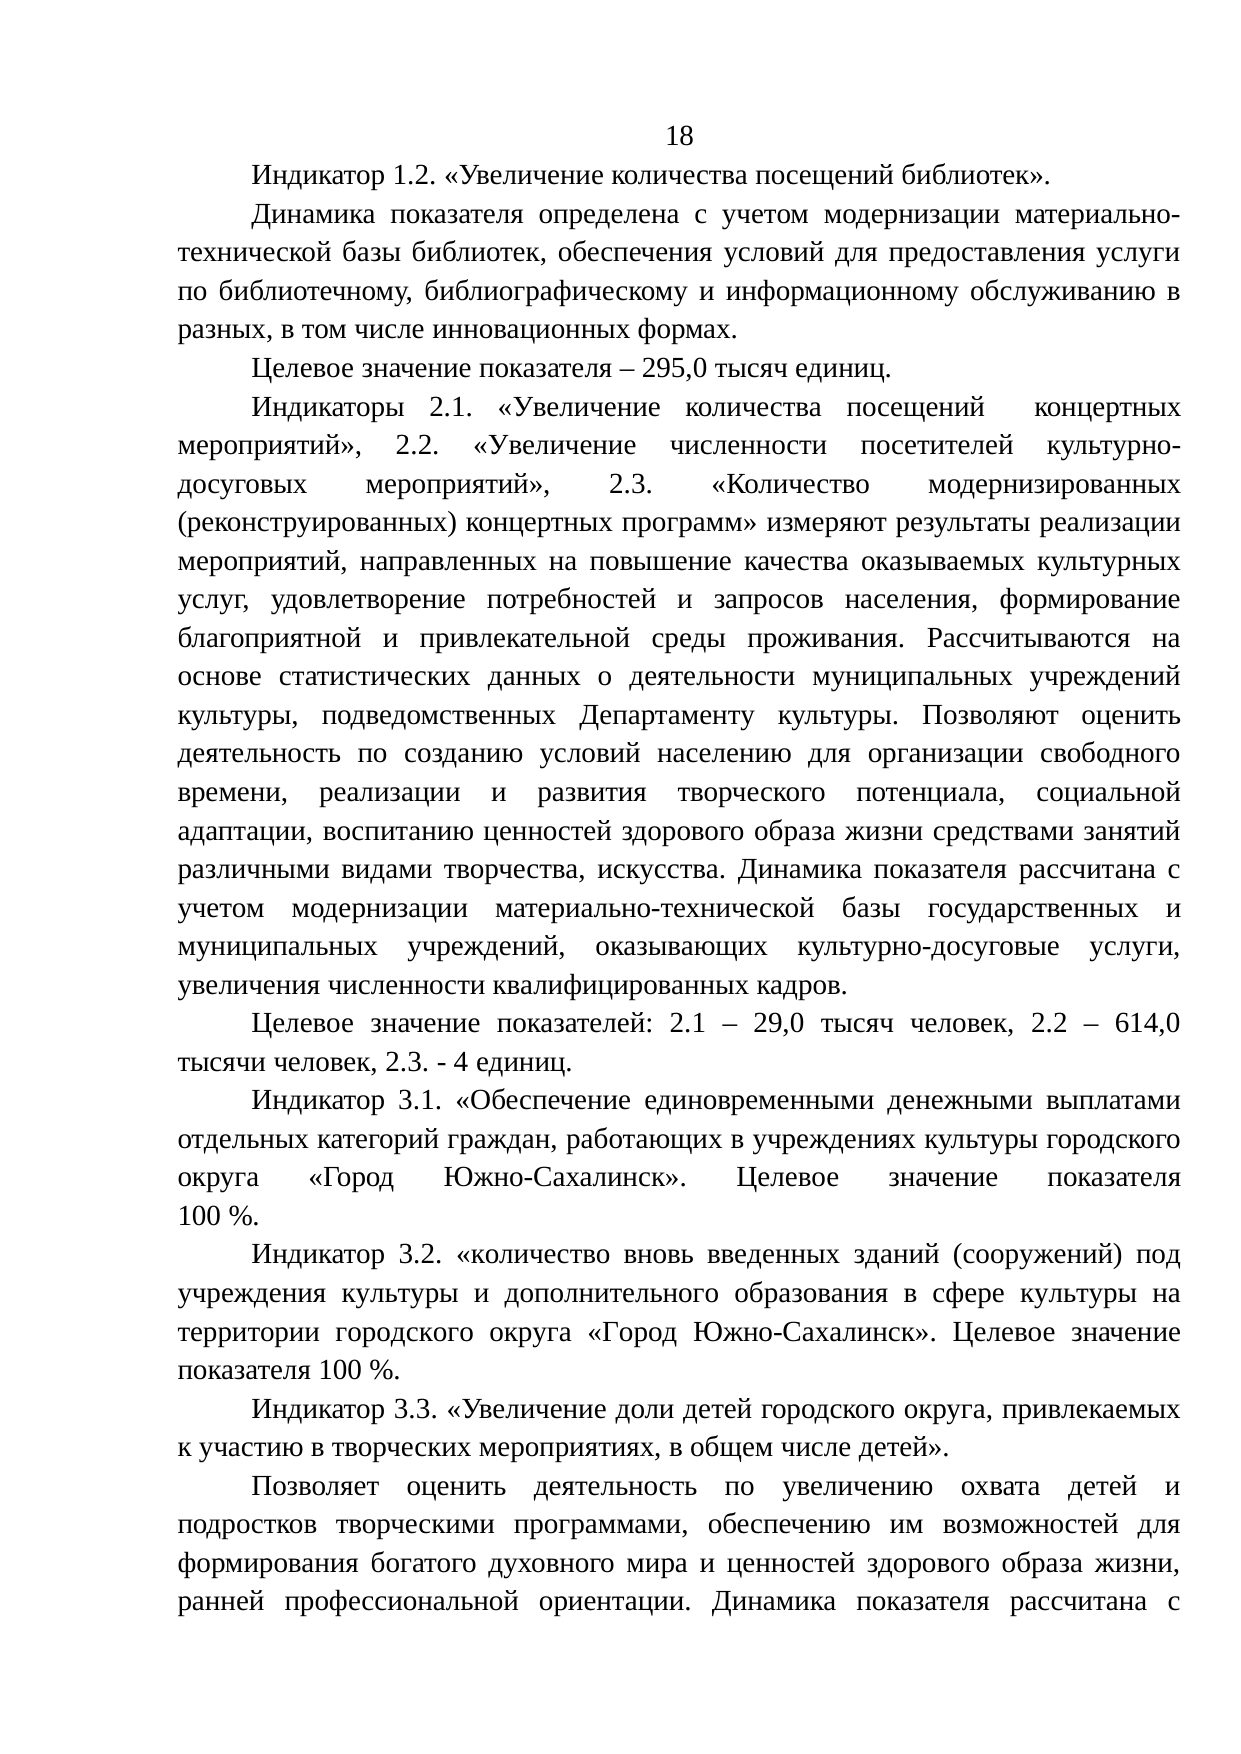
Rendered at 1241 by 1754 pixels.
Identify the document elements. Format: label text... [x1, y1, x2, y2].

text Индикатор 3.3. «Увеличение доли детей городского округа, привлекаемых к участию в творческих мероприятиях, в общем числе детей». [177, 1391, 1181, 1463]
text Индикатор 3.2. «количество вновь введенных зданий (сооружений) под учреждения культуры и дополнительного образования в сфере культуры на территории городского округа «Город Южно-Сахалинск». Целевое значение показателя 100 %. [177, 1237, 1181, 1386]
text Индикатор 1.2. «Увеличение количества посещений библиотек». [177, 158, 1181, 191]
text Целевое значение показателей: 2.1 – 29,0 тысяч человек, 2.2 – 614,0 тысячи человек, 2.3. - 4 единиц. [177, 1006, 1181, 1078]
text Динамика показателя определена с учетом модернизации материально-технической базы библиотек, обеспечения условий для предоставления услуги по библиотечному, библиографическому и информационному обслуживанию в разных, в том числе инновационных формах. [177, 196, 1181, 345]
text Целевое значение показателя – 295,0 тысяч единиц. [177, 350, 1181, 384]
text Индикаторы 2.1. «Увеличение количества посещений концертных мероприятий», 2.2. «Увеличение численности посетителей культурно-досуговых мероприятий», 2.3. «Количество модернизированных (реконструированных) концертных программ» измеряют результаты реализации мероприятий, направленных на повышение качества оказываемых культурных услуг, удовлетворение потребностей и запросов населения, формирование благоприятной и привлекательной среды проживания. Рассчитываются на основе статистических данных о деятельности муниципальных учреждений культуры, подведомственных Департаменту культуры. Позволяют оценить деятельность по созданию условий населению для организации свободного времени, реализации и развития творческого потенциала, социальной адаптации, воспитанию ценностей здорового образа жизни средствами занятий различными видами творчества, искусства. Динамика показателя рассчитана с учетом модернизации материально-технической базы государственных и муниципальных учреждений, оказывающих культурно-досуговые услуги, увеличения численности квалифицированных кадров. [177, 389, 1181, 1001]
text Индикатор 3.1. «Обеспечение единовременными денежными выплатами отдельных категорий граждан, работающих в учреждениях культуры городского округа «Город Южно-Сахалинск». Целевое значение показателя 100 %. [177, 1083, 1181, 1232]
text Позволяет оценить деятельность по увеличению охвата детей и подростков творческими программами, обеспечению им возможностей для формирования богатого духовного мира и ценностей здорового образа жизни, ранней профессиональной ориентации. Динамика показателя рассчитана с [177, 1468, 1181, 1617]
